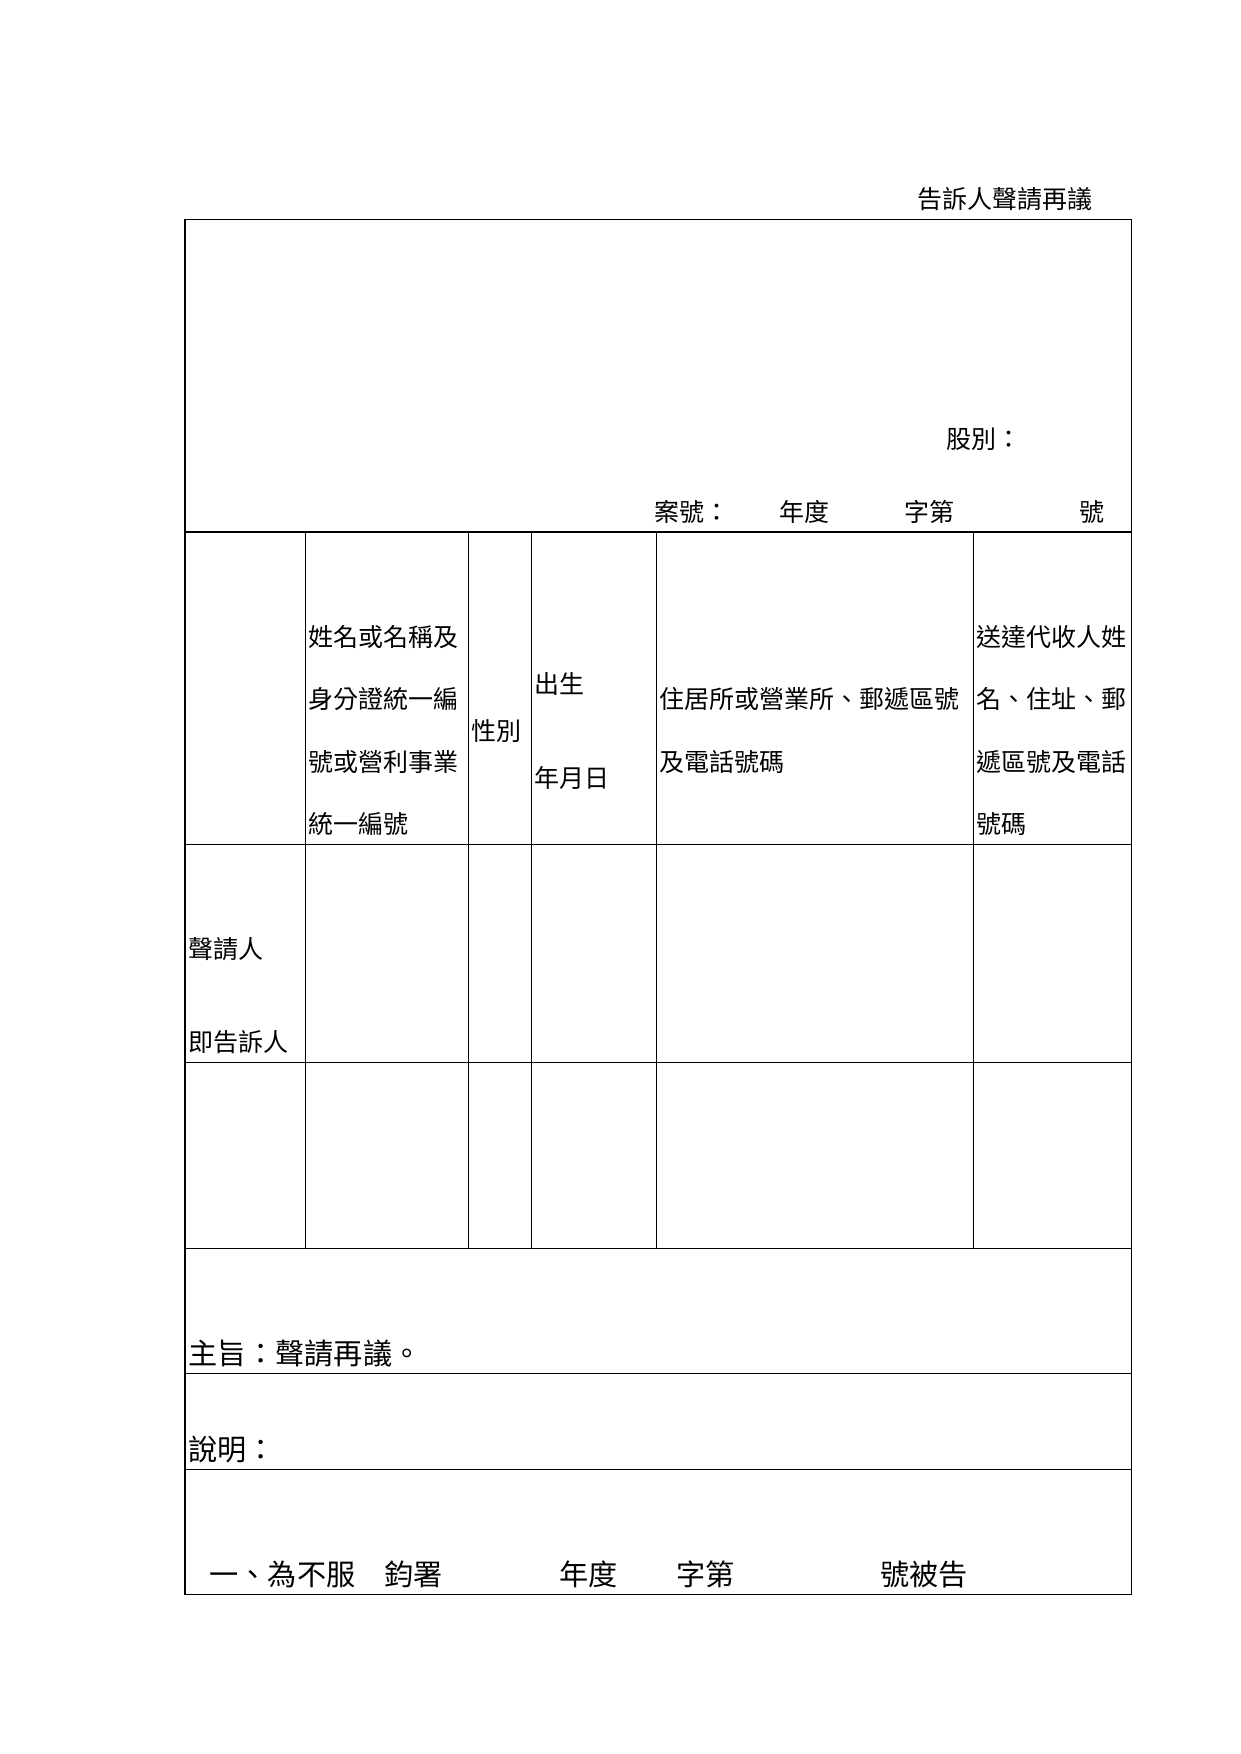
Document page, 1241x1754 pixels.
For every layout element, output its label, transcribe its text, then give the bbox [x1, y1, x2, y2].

table_cell 主旨：聲請再議。 [186, 1249, 1131, 1373]
table_cell [657, 1063, 973, 1248]
table_cell [532, 845, 656, 1062]
table_cell 住居所或營業所、郵遞區號及電話號碼 [657, 533, 973, 844]
table_cell 送達代收人姓名、住址、郵遞區號及電話號碼 [974, 533, 1131, 844]
table_cell [186, 533, 305, 844]
table_cell [306, 1063, 468, 1248]
table_cell 聲請人 即告訴人 [186, 845, 305, 1062]
table_cell 說明： [186, 1374, 1131, 1469]
table_cell [974, 1063, 1131, 1248]
table_cell 性別 [469, 533, 531, 844]
table_cell [469, 1063, 531, 1248]
table_cell 姓名或名稱及身分證統一編號或營利事業統一編號 [306, 533, 468, 844]
table_cell [974, 845, 1131, 1062]
table_cell [306, 845, 468, 1062]
table_header 告訴人聲請再議 [185, 156, 1132, 219]
table_cell 出生 年月日 [532, 533, 656, 844]
table_cell [532, 1063, 656, 1248]
table_cell 股別： 案號： 年度 字第 號 [186, 220, 1131, 531]
table_cell 一、為不服 鈞署 年度 字第 號被告 [186, 1470, 1131, 1594]
table_cell [469, 845, 531, 1062]
table_cell [657, 845, 973, 1062]
table_cell [186, 1063, 305, 1248]
